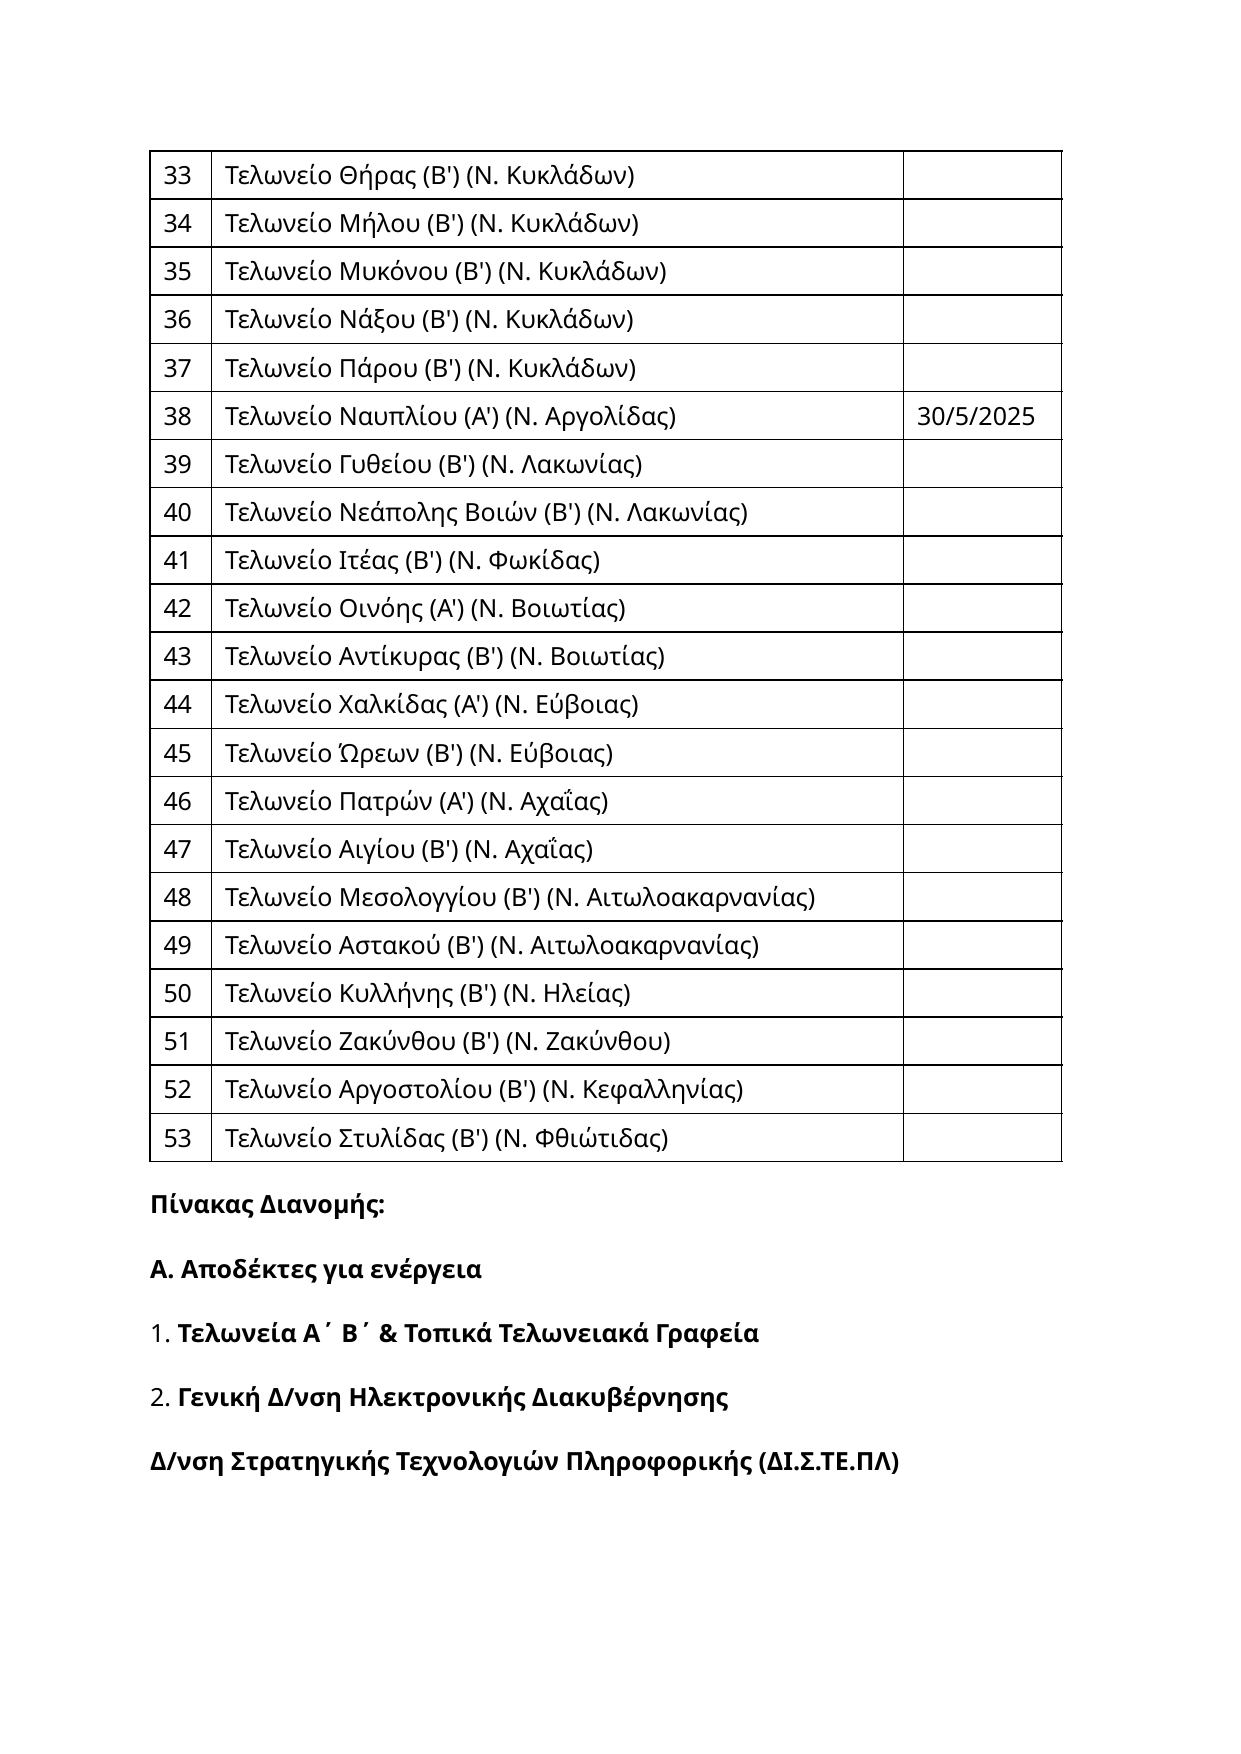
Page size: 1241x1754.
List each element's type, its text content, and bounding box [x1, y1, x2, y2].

table_cell 50 [151, 970, 211, 1016]
table_cell [904, 681, 1061, 727]
table_cell 41 [151, 537, 211, 583]
table_cell [904, 296, 1061, 342]
table_cell [904, 152, 1061, 198]
table_cell Τελωνείο Πάρου (Β') (Ν. Κυκλάδων) [212, 344, 903, 391]
table_cell Τελωνείο Αστακού (Β') (Ν. Αιτωλοακαρνανίας) [212, 922, 903, 968]
table_cell [904, 729, 1061, 776]
table_cell [904, 777, 1061, 824]
text Δ/νση Στρατηγικής Τεχνολογιών Πληροφορικής (ΔΙ.Σ.ΤΕ.ΠΛ) [150, 1444, 1090, 1478]
table_cell 36 [151, 296, 211, 342]
table_cell 49 [151, 922, 211, 968]
table_cell Τελωνείο Αντίκυρας (Β') (Ν. Βοιωτίας) [212, 633, 903, 679]
table_cell 48 [151, 873, 211, 920]
table_cell Τελωνείο Ζακύνθου (Β') (Ν. Ζακύνθου) [212, 1018, 903, 1064]
table_cell 37 [151, 344, 211, 391]
table_cell [904, 1018, 1061, 1064]
table_cell 38 [151, 392, 211, 439]
table_cell Τελωνείο Νάξου (Β') (Ν. Κυκλάδων) [212, 296, 903, 342]
table_cell 33 [151, 152, 211, 198]
table_cell Τελωνείο Κυλλήνης (Β') (Ν. Ηλείας) [212, 970, 903, 1016]
text 2. Γενική Δ/νση Ηλεκτρονικής Διακυβέρνησης [150, 1380, 1090, 1414]
table_cell Τελωνείο Νεάπολης Βοιών (Β') (Ν. Λακωνίας) [212, 488, 903, 535]
table_cell 42 [151, 585, 211, 631]
table_cell [904, 200, 1061, 246]
text Α. Αποδέκτες για ενέργεια [150, 1251, 1090, 1285]
table_cell Τελωνείο Μυκόνου (Β') (Ν. Κυκλάδων) [212, 248, 903, 294]
table_cell Τελωνείο Χαλκίδας (Α') (Ν. Εύβοιας) [212, 681, 903, 727]
table_cell Τελωνείο Ιτέας (Β') (Ν. Φωκίδας) [212, 537, 903, 583]
table_cell 44 [151, 681, 211, 727]
table_cell Τελωνείο Στυλίδας (Β') (Ν. Φθιώτιδας) [212, 1114, 903, 1161]
table_cell [904, 825, 1061, 872]
table_cell 35 [151, 248, 211, 294]
table_cell 30/5/2025 [904, 392, 1061, 439]
table_cell [904, 633, 1061, 679]
table_cell Τελωνείο Αιγίου (Β') (Ν. Αχαΐας) [212, 825, 903, 872]
table_cell [904, 873, 1061, 920]
table_cell [904, 970, 1061, 1016]
table_cell [904, 488, 1061, 535]
table_cell [904, 585, 1061, 631]
table_cell Τελωνείο Γυθείου (Β') (Ν. Λακωνίας) [212, 440, 903, 487]
table_cell Τελωνείο Μεσολογγίου (Β') (Ν. Αιτωλοακαρνανίας) [212, 873, 903, 920]
table_cell Τελωνείο Θήρας (Β') (Ν. Κυκλάδων) [212, 152, 903, 198]
table_cell 47 [151, 825, 211, 872]
table_cell Τελωνείο Πατρών (Α') (Ν. Αχαΐας) [212, 777, 903, 824]
table_cell [904, 344, 1061, 391]
table_cell [904, 922, 1061, 968]
table_cell Τελωνείο Μήλου (Β') (Ν. Κυκλάδων) [212, 200, 903, 246]
table_cell 45 [151, 729, 211, 776]
table_cell 34 [151, 200, 211, 246]
table_cell Τελωνείο Αργοστολίου (Β') (Ν. Κεφαλληνίας) [212, 1066, 903, 1112]
table_cell [904, 1114, 1061, 1161]
table_cell [904, 248, 1061, 294]
table_cell Τελωνείο Ώρεων (Β') (Ν. Εύβοιας) [212, 729, 903, 776]
table_cell [904, 1066, 1061, 1112]
table_cell [904, 537, 1061, 583]
table_cell 51 [151, 1018, 211, 1064]
text Πίνακας Διανομής: [150, 1187, 1090, 1221]
table_cell 52 [151, 1066, 211, 1112]
table_cell 53 [151, 1114, 211, 1161]
table_cell 39 [151, 440, 211, 487]
table_cell 40 [151, 488, 211, 535]
text 1. Τελωνεία Α΄ Β΄ & Τοπικά Τελωνειακά Γραφεία [150, 1316, 1090, 1349]
table_cell 46 [151, 777, 211, 824]
table_cell Τελωνείο Οινόης (Α') (Ν. Βοιωτίας) [212, 585, 903, 631]
table_cell 43 [151, 633, 211, 679]
table_cell Τελωνείο Ναυπλίου (Α') (Ν. Αργολίδας) [212, 392, 903, 439]
table_cell [904, 440, 1061, 487]
